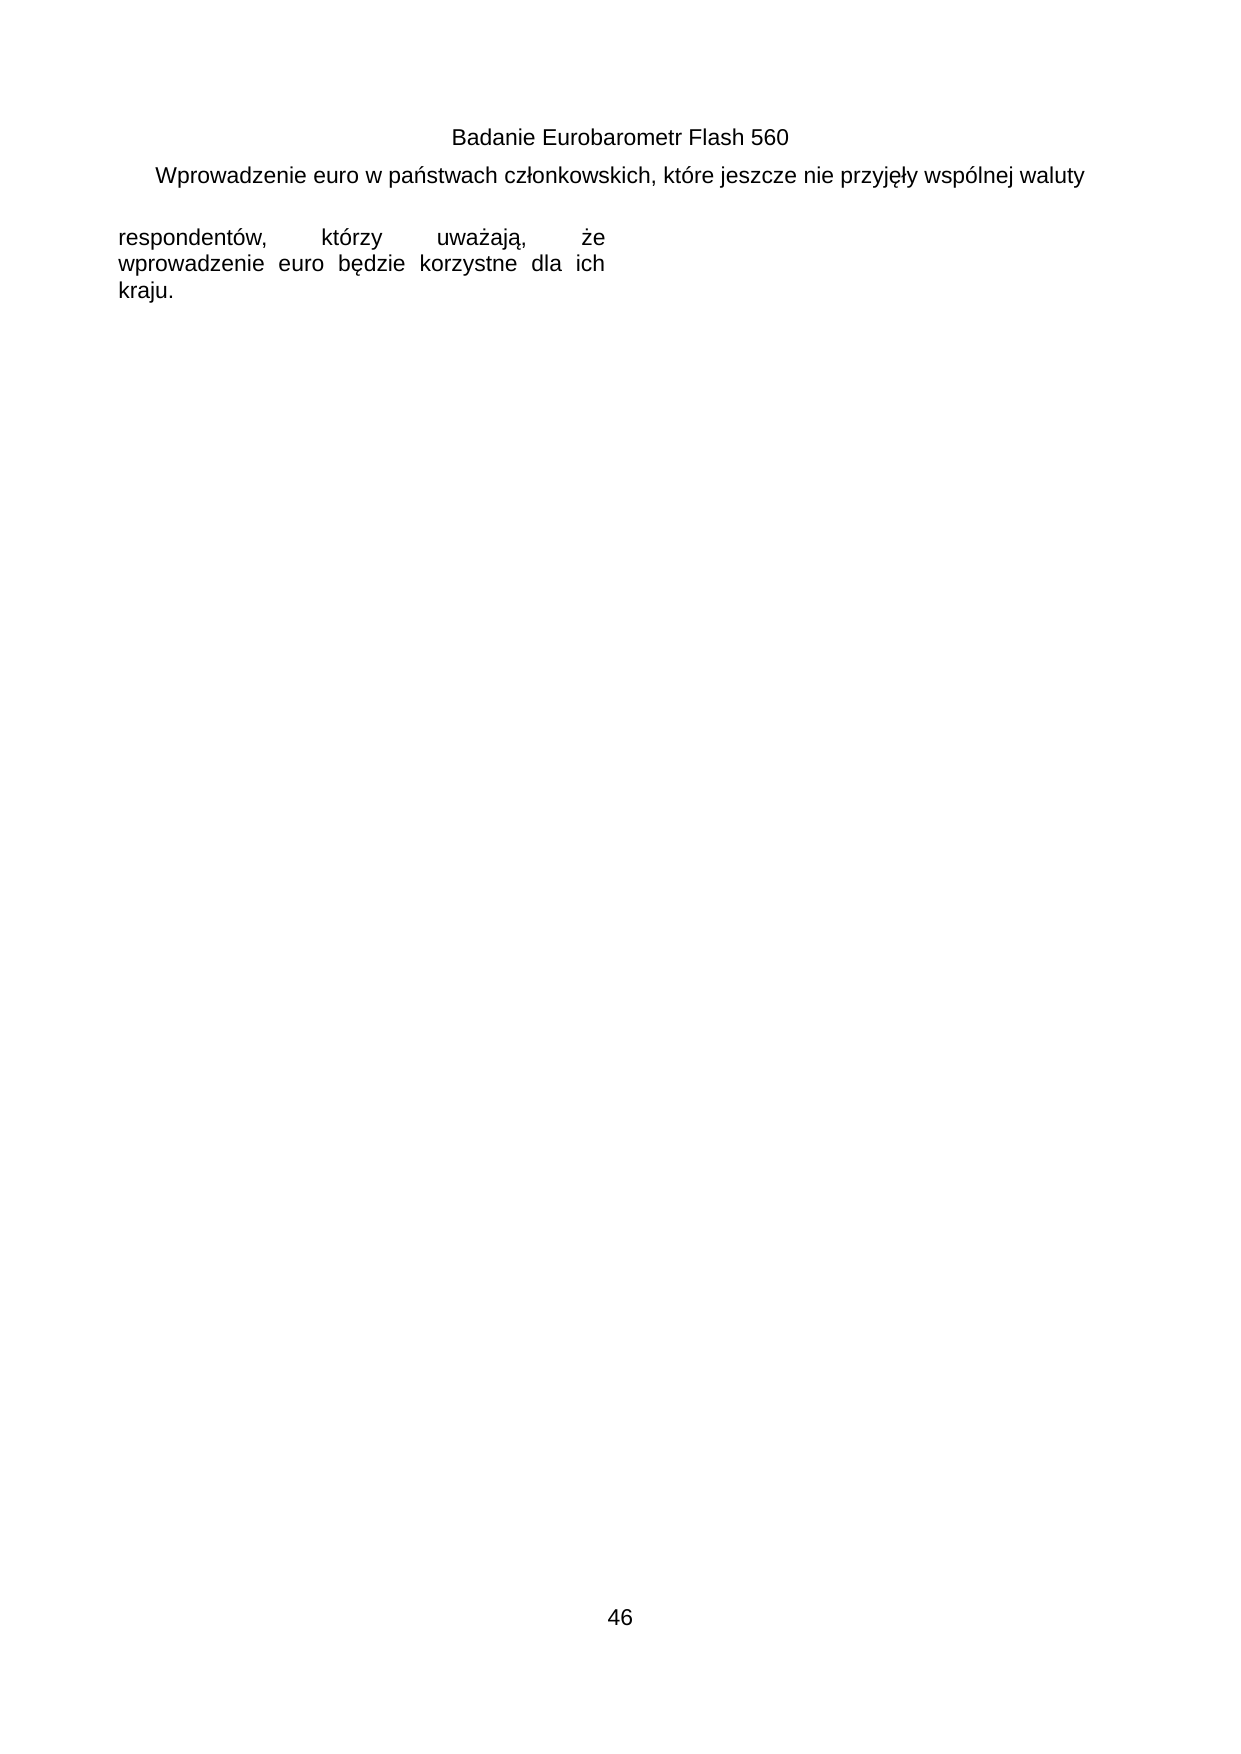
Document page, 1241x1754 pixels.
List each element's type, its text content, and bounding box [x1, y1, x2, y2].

text respondentów, którzy uważają, że wprowadzenie euro będzie korzystne dla ich kraju. [118, 224, 605, 303]
